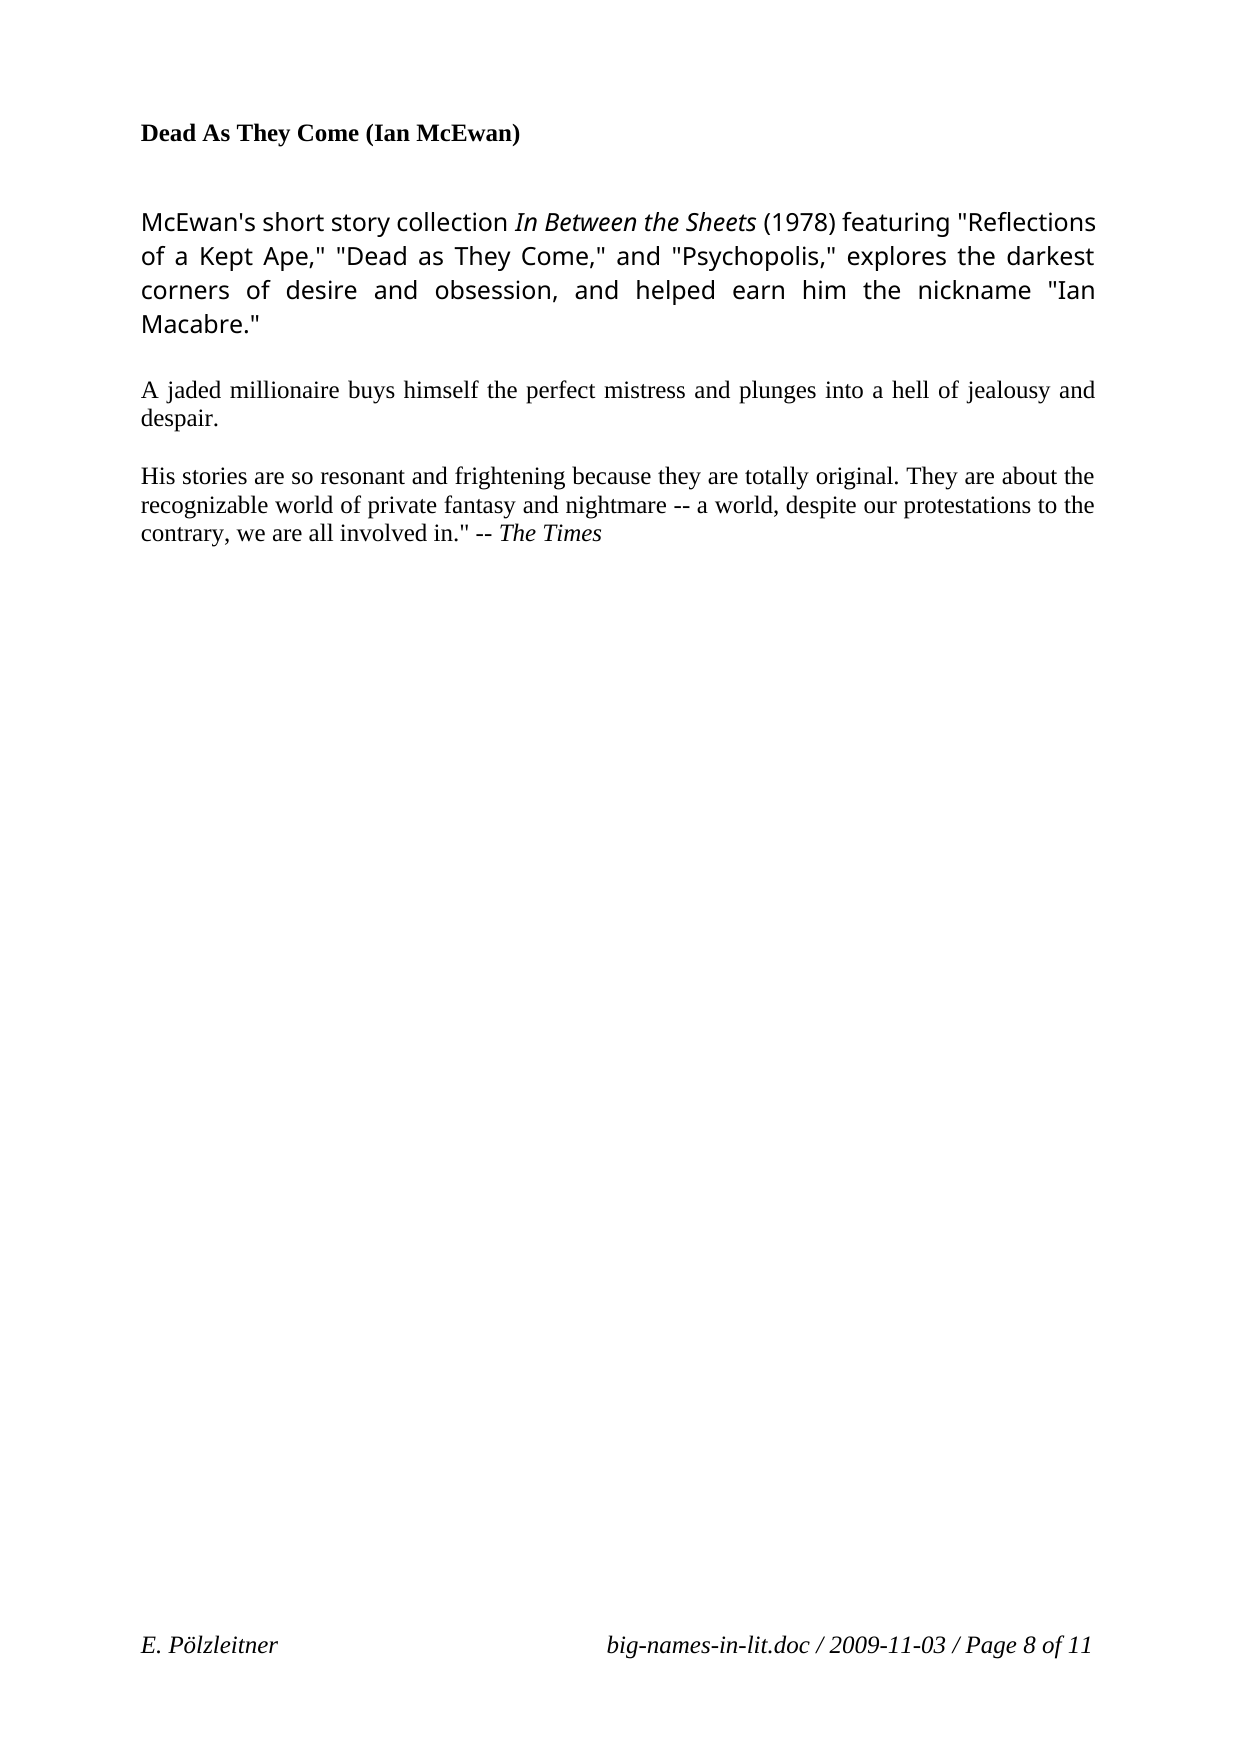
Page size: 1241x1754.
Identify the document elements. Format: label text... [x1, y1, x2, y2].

text Dead As They Come (Ian McEwan) [141, 118, 1097, 147]
text A jaded millionaire buys himself the perfect mistress and plunges into a hell of jealousy and despair. [141, 375, 1097, 432]
text McEwan's short story collection In Between the Sheets (1978) featuring "Reflections of a Kept Ape," "Dead as They Come," and "Psychopolis," explores the darkest corners of desire and obsession, and helped earn him the nickname "Ian Macabre." [141, 204, 1097, 341]
text His stories are so resonant and frightening because they are totally original. They are about the recognizable world of private fantasy and nightmare -- a world, despite our protestations to the contrary, we are all involved in." -- The Times [141, 461, 1097, 547]
